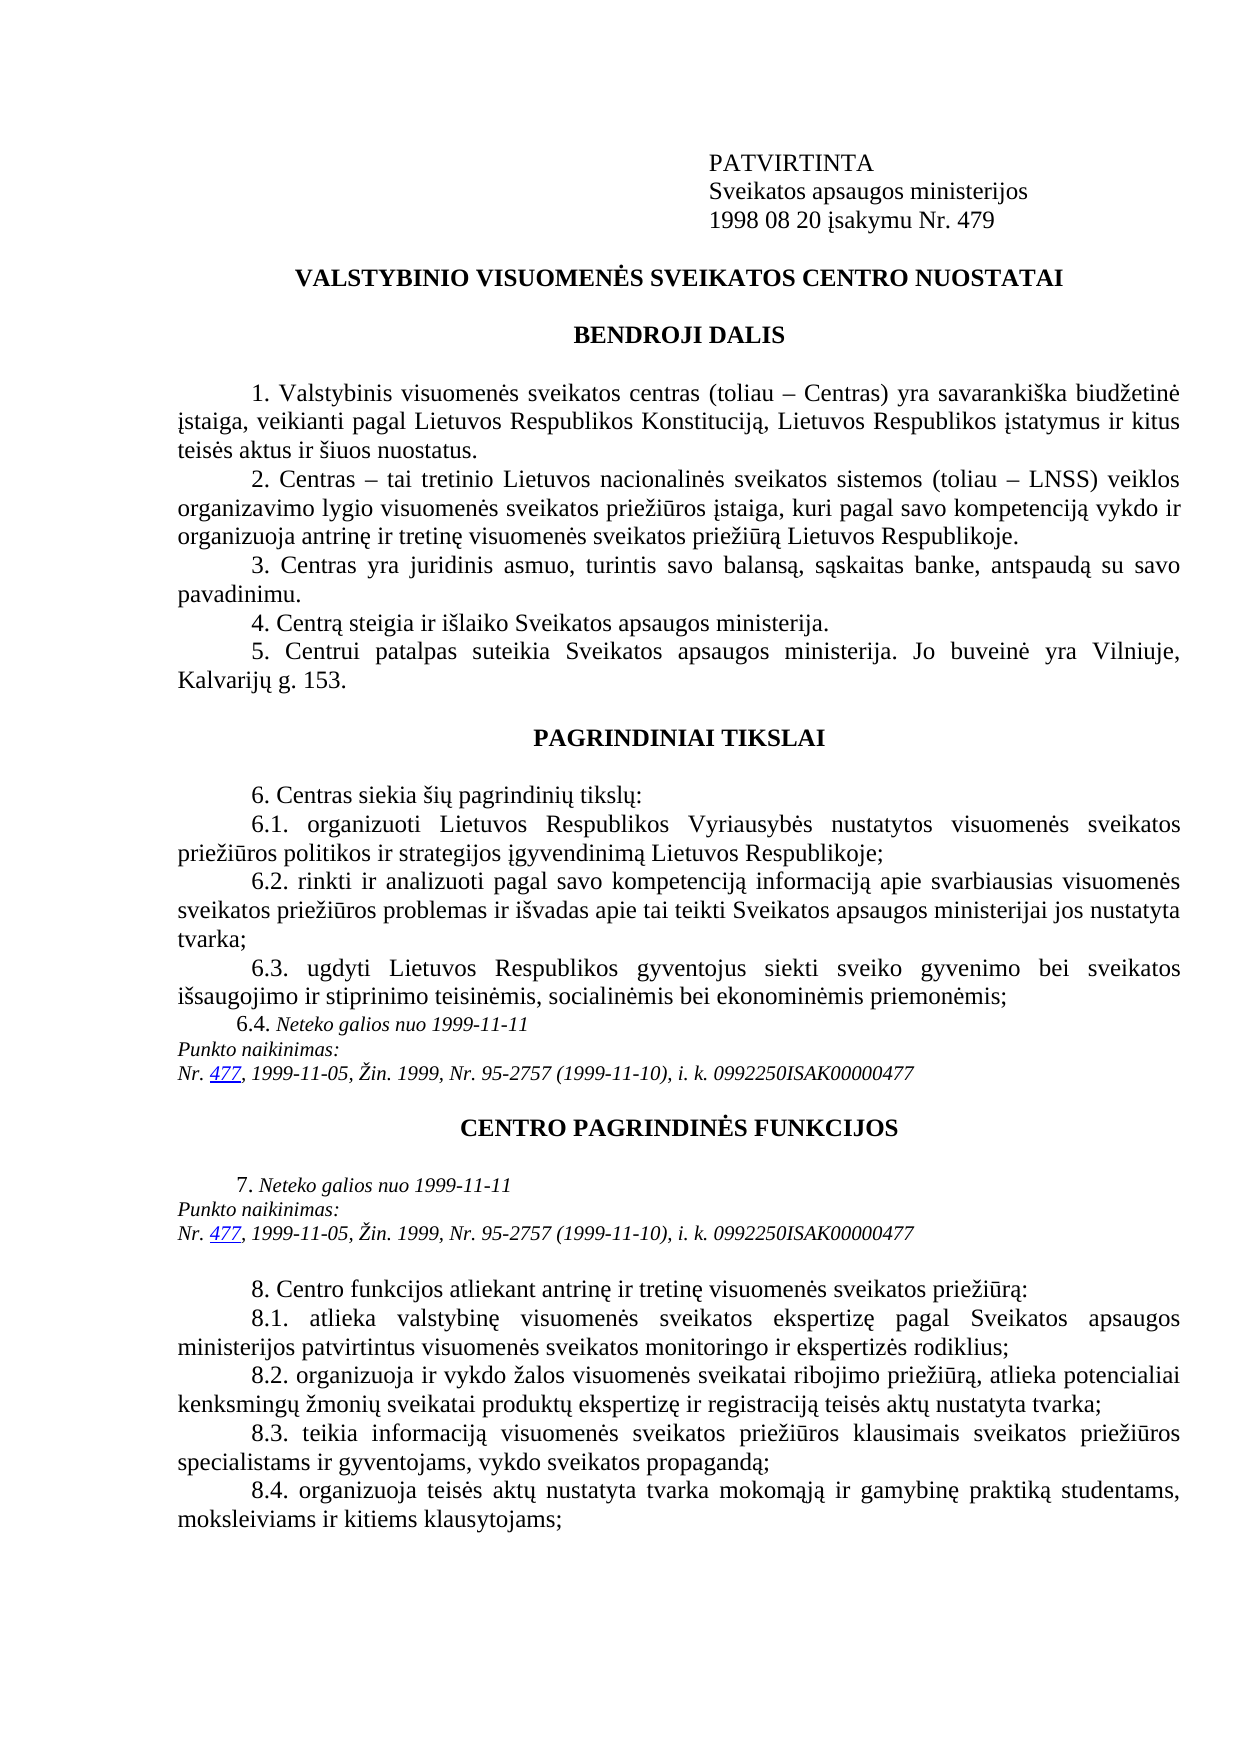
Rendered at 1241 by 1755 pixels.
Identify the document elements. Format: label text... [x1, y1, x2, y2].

text 4. Centrą steigia ir išlaiko Sveikatos apsaugos ministerija. [177, 608, 1181, 636]
text 1998 08 20 įsakymu Nr. 479 [177, 205, 1181, 234]
text 6.3. ugdyti Lietuvos Respublikos gyventojus siekti sveiko gyvenimo bei sveikatos išsaugojimo ir stiprinimo teisinėmis, socialinėmis bei ekonominėmis priemonėmis; [177, 953, 1181, 1010]
text 8.1. atlieka valstybinę visuomenės sveikatos ekspertizę pagal Sveikatos apsaugos ministerijos patvirtintus visuomenės sveikatos monitoringo ir ekspertizės rodiklius; [177, 1303, 1181, 1360]
text 2. Centras – tai tretinio Lietuvos nacionalinės sveikatos sistemos (toliau – LNSS) veiklos organizavimo lygio visuomenės sveikatos priežiūros įstaiga, kuri pagal savo kompetenciją vykdo ir organizuoja antrinę ir tretinę visuomenės sveikatos priežiūrą Lietuvos Respublikoje. [177, 464, 1181, 550]
text 8. Centro funkcijos atliekant antrinę ir tretinę visuomenės sveikatos priežiūrą: [177, 1274, 1181, 1303]
text Bendroji dalis [177, 320, 1181, 349]
text Nr. 477, 1999-11-05, Žin. 1999, Nr. 95-2757 (1999-11-10), i. k. 0992250ISAK00000477 [177, 1061, 1181, 1084]
text Pagrindiniai tikslai [177, 723, 1181, 751]
text 8.2. organizuoja ir vykdo žalos visuomenės sveikatai ribojimo priežiūrą, atlieka potencialiai kenksmingų žmonių sveikatai produktų ekspertizę ir registraciją teisės aktų nustatyta tvarka; [177, 1360, 1181, 1418]
text Centro pagrindinės funkcijos [177, 1113, 1181, 1142]
text 6. Centras siekia šių pagrindinių tikslų: [177, 780, 1181, 809]
text 5. Centrui patalpas suteikia Sveikatos apsaugos ministerija. Jo buveinė yra Vilniuje, Kalvarijų g. 153. [177, 636, 1181, 694]
text Punkto naikinimas: [177, 1197, 1181, 1221]
text 3. Centras yra juridinis asmuo, turintis savo balansą, sąskaitas banke, antspaudą su savo pavadinimu. [177, 550, 1181, 608]
text 8.4. organizuoja teisės aktų nustatyta tvarka mokomąją ir gamybinę praktiką studentams, moksleiviams ir kitiems klausytojams; [177, 1475, 1181, 1533]
text 6.1. organizuoti Lietuvos Respublikos Vyriausybės nustatytos visuomenės sveikatos priežiūros politikos ir strategijos įgyvendinimą Lietuvos Respublikoje; [177, 809, 1181, 866]
text 7. Neteko galios nuo 1999-11-11 [177, 1171, 1181, 1197]
text 8.3. teikia informaciją visuomenės sveikatos priežiūros klausimais sveikatos priežiūros specialistams ir gyventojams, vykdo sveikatos propagandą; [177, 1418, 1181, 1475]
text 6.4. Neteko galios nuo 1999-11-11 [177, 1010, 1181, 1036]
text Sveikatos apsaugos ministerijos [177, 176, 1181, 205]
text PATVIRTINTA [177, 148, 1181, 176]
text 1. Valstybinis visuomenės sveikatos centras (toliau – Centras) yra savarankiška biudžetinė įstaiga, veikianti pagal Lietuvos Respublikos Konstituciją, Lietuvos Respublikos įstatymus ir kitus teisės aktus ir šiuos nuostatus. [177, 378, 1181, 464]
text Nr. 477, 1999-11-05, Žin. 1999, Nr. 95-2757 (1999-11-10), i. k. 0992250ISAK00000477 [177, 1221, 1181, 1245]
text 6.2. rinkti ir analizuoti pagal savo kompetenciją informaciją apie svarbiausias visuomenės sveikatos priežiūros problemas ir išvadas apie tai teikti Sveikatos apsaugos ministerijai jos nustatyta tvarka; [177, 866, 1181, 953]
text Punkto naikinimas: [177, 1036, 1181, 1061]
text Valstybinio visuomenės sveikatos centro nuostatai [177, 263, 1181, 291]
